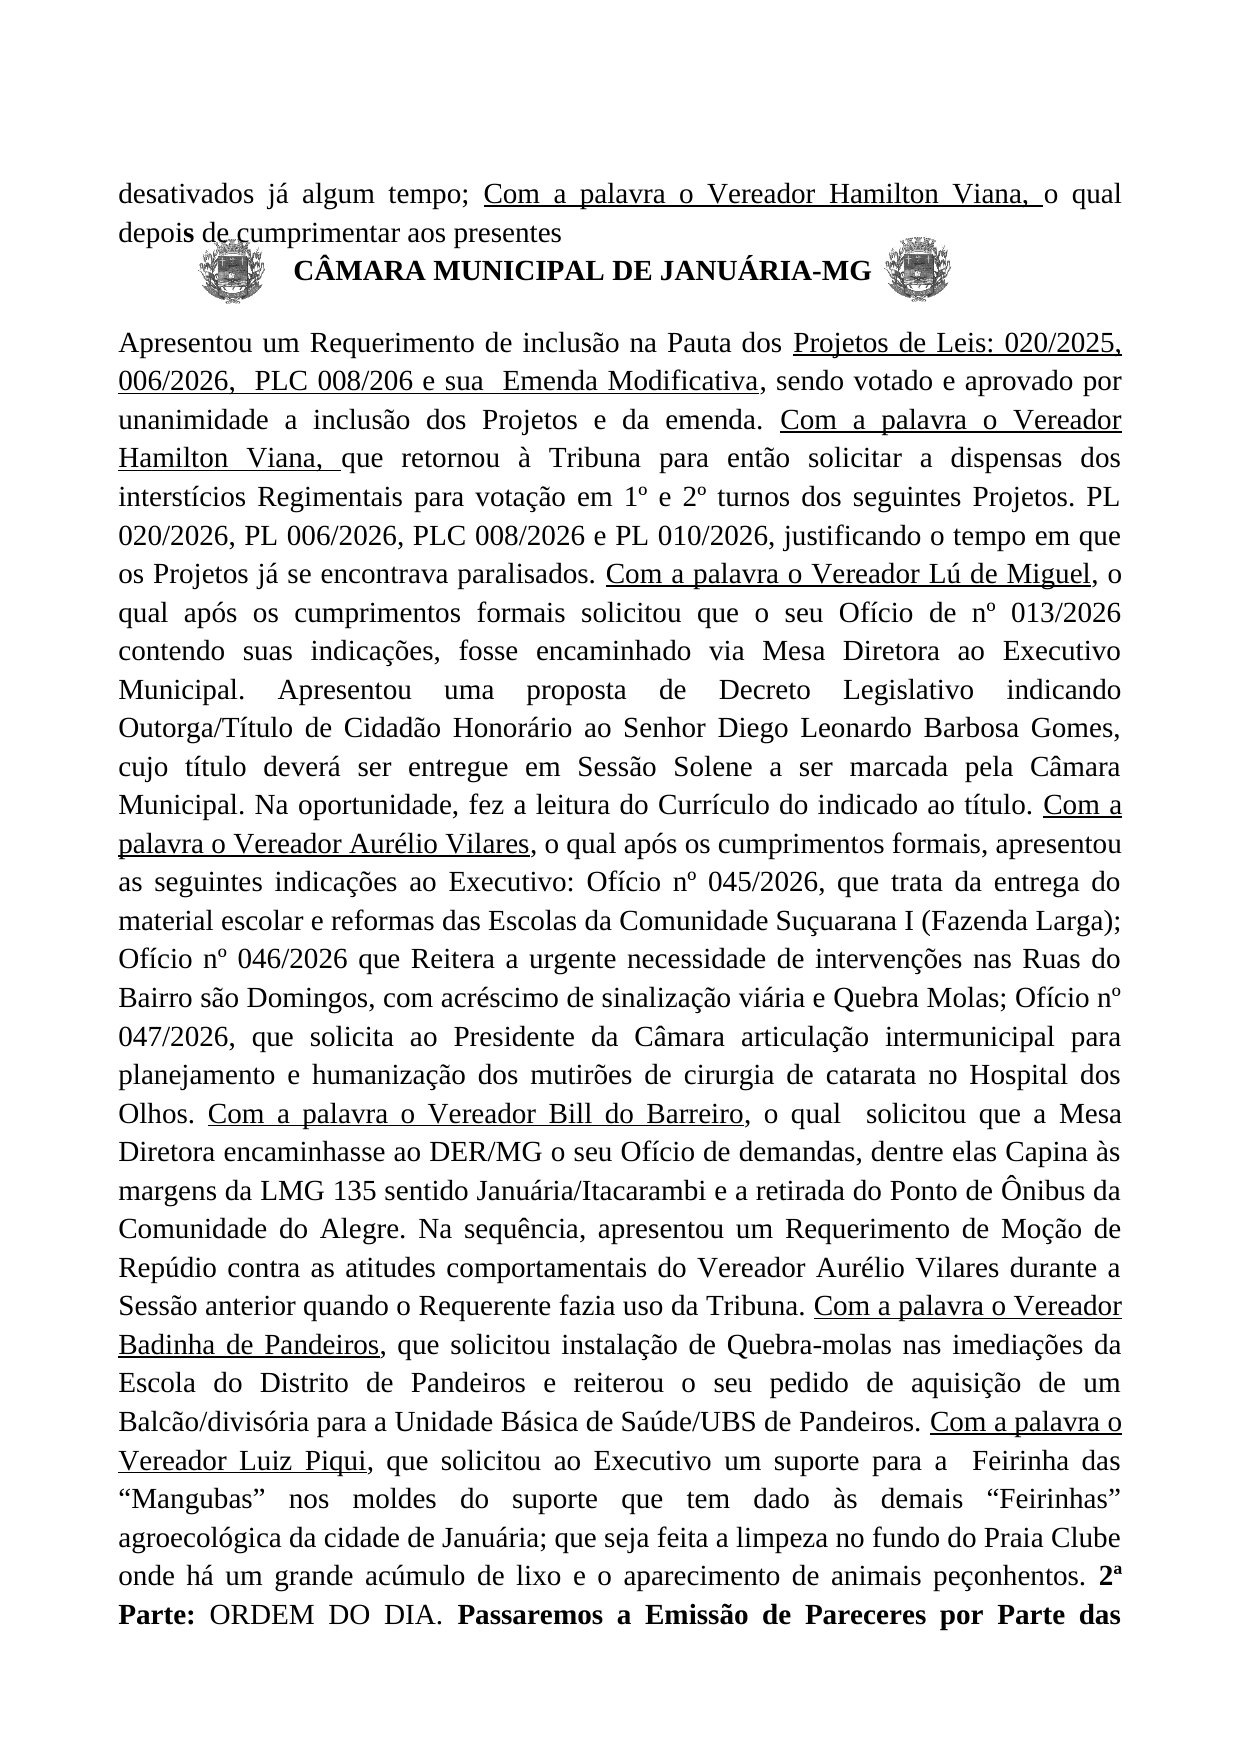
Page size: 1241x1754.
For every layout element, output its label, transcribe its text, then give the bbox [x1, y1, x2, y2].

list [952, 253, 1122, 287]
list CÂMARA MUNICIPAL DE JANUÁRIA-MG [266, 253, 883, 287]
list desativados já algum tempo; Com a palavra o Vereador Hamilton Viana, o qual depois de cumprimentar aos presentes [118, 176, 1122, 248]
text Apresentou um Requerimento de inclusão na Pauta dos Projetos de Leis: 020/2025, 006/2026, PLC 008/206 e sua Emenda Modificativa, sendo votado e aprovado por unanimidade a inclusão dos Projetos e da emenda. Com a palavra o Vereador Hamilton Viana, que retornou à Tribuna para então solicitar a dispensas dos interstícios Regimentais para votação em 1º e 2º turnos dos seguintes Projetos. PL 020/2026, PL 006/2026, PLC 008/2026 e PL 010/2026, justificando o tempo em que os Projetos já se encontrava paralisados. Com a palavra o Vereador Lú de Miguel, o qual após os cumprimentos formais solicitou que o seu Ofício de nº 013/2026 contendo suas indicações, fosse encaminhado via Mesa Diretora ao Executivo Municipal. Apresentou uma proposta de Decreto Legislativo indicando Outorga/Título de Cidadão Honorário ao Senhor Diego Leonardo Barbosa Gomes, cujo título deverá ser entregue em Sessão Solene a ser marcada pela Câmara Municipal. Na oportunidade, fez a leitura do Currículo do indicado ao título. Com a palavra o Vereador Aurélio Vilares, o qual após os cumprimentos formais, apresentou as seguintes indicações ao Executivo: Ofício nº 045/2026, que trata da entrega do material escolar e reformas das Escolas da Comunidade Suçuarana I (Fazenda Larga); Ofício nº 046/2026 que Reitera a urgente necessidade de intervenções nas Ruas do Bairro são Domingos, com acréscimo de sinalização viária e Quebra Molas; Ofício nº 047/2026, que solicita ao Presidente da Câmara articulação intermunicipal para planejamento e humanização dos mutirões de cirurgia de catarata no Hospital dos Olhos. Com a palavra o Vereador Bill do Barreiro, o qual solicitou que a Mesa Diretora encaminhasse ao DER/MG o seu Ofício de demandas, dentre elas Capina às margens da LMG 135 sentido Januária/Itacarambi e a retirada do Ponto de Ônibus da Comunidade do Alegre. Na sequência, apresentou um Requerimento de Moção de Repúdio contra as atitudes comportamentais do Vereador Aurélio Vilares durante a Sessão anterior quando o Requerente fazia uso da Tribuna. Com a palavra o Vereador Badinha de Pandeiros, que solicitou instalação de Quebra-molas nas imediações da Escola do Distrito de Pandeiros e reiterou o seu pedido de aquisição de um Balcão/divisória para a Unidade Básica de Saúde/UBS de Pandeiros. Com a palavra o Vereador Luiz Piqui, que solicitou ao Executivo um suporte para a Feirinha das “Mangubas” nos moldes do suporte que tem dado às demais “Feirinhas” agroecológica da cidade de Januária; que seja feita a limpeza no fundo do Praia Clube onde há um grande acúmulo de lixo e o aparecimento de animais peçonhentos. 2ª Parte: ORDEM DO DIA. Passaremos a Emissão de Pareceres por Parte das [118, 325, 1122, 1630]
list [118, 253, 197, 287]
